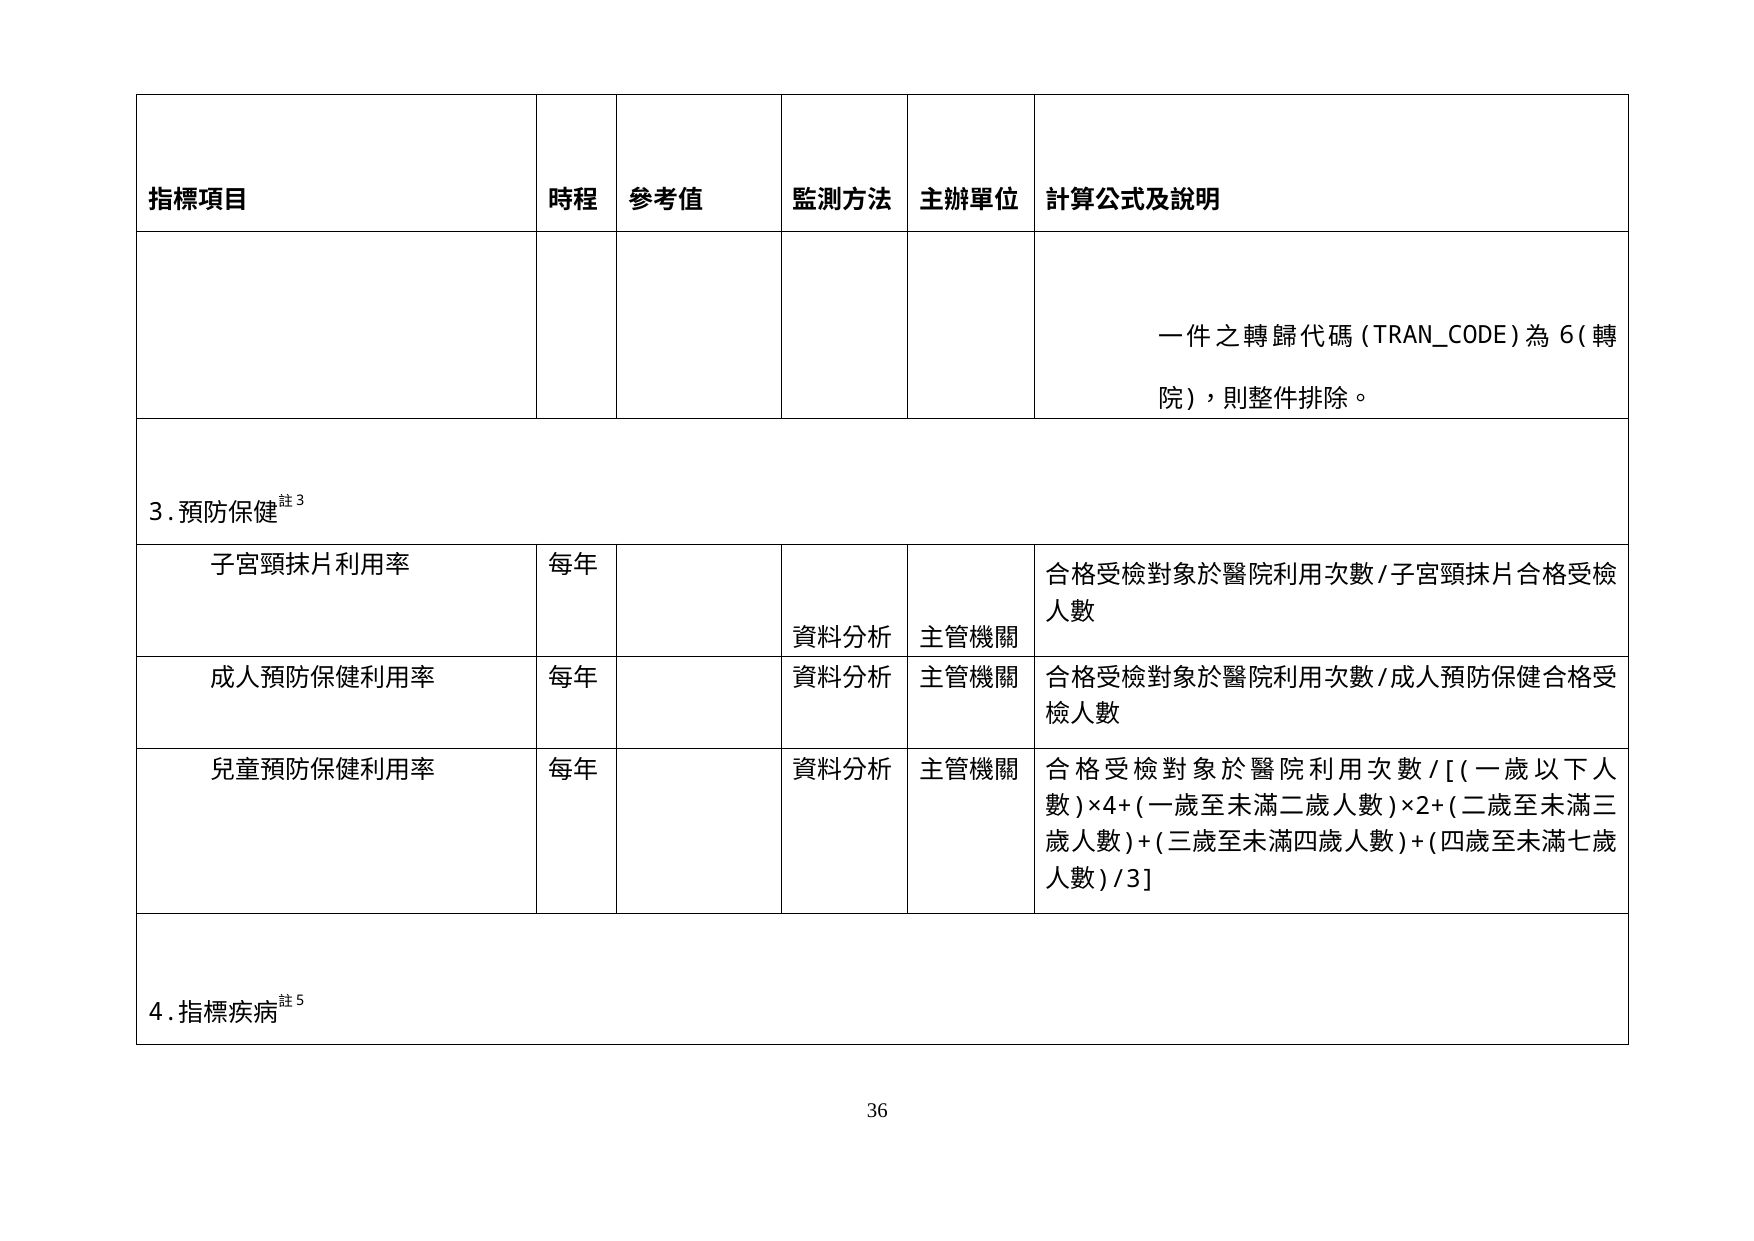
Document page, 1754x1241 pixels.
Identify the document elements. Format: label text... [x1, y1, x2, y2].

table_header 參考值 [617, 95, 781, 231]
table_cell 每年 [537, 545, 616, 656]
table_cell 成人預防保健利用率 [137, 657, 536, 748]
table_cell [617, 545, 781, 656]
table_header [0, 94, 136, 231]
table_cell [0, 748, 136, 913]
table_cell [0, 544, 136, 656]
table_cell [537, 232, 616, 417]
table_cell [617, 232, 781, 417]
table_header 計算公式及說明 [1035, 95, 1628, 231]
table_cell 合格受檢對象於醫院利用次數/子宮頸抹片合格受檢人數 [1035, 545, 1628, 656]
table_header 時程 [537, 95, 616, 231]
table_cell 每年 [537, 749, 616, 913]
table_cell 合格受檢對象於醫院利用次數/[(一歲以下人數)×4+(一歲至未滿二歲人數)×2+(二歲至未滿三歲人數)+(三歲至未滿四歲人數)+(四歲至未滿七歲人數)/3] [1035, 749, 1628, 913]
table_cell [782, 232, 907, 417]
table_cell [0, 231, 136, 417]
table_cell 子宮頸抹片利用率 [137, 545, 536, 656]
table_cell 主管機關 [908, 657, 1034, 748]
table_cell 3.預防保健註3 [137, 419, 1628, 543]
table_header 主辦單位 [908, 95, 1034, 231]
table_header 指標項目 [137, 95, 536, 231]
table_cell 資料分析 [782, 657, 907, 748]
table_cell 資料分析 [782, 749, 907, 913]
table_cell 主管機關 [908, 749, 1034, 913]
table_header 監測方法 [782, 95, 907, 231]
table_cell 4.指標疾病註5 [137, 914, 1628, 1043]
table_cell 合格受檢對象於醫院利用次數/成人預防保健合格受檢人數 [1035, 657, 1628, 748]
table_cell 主管機關 [908, 545, 1034, 656]
table_cell [0, 418, 136, 543]
table_cell 每年 [537, 657, 616, 748]
table_cell [0, 913, 136, 1043]
table_cell [0, 656, 136, 748]
table_cell 資料分析 [782, 545, 907, 656]
table_cell [908, 232, 1034, 417]
table_cell 1.分子：分母病患死亡個案數 2.分母：18歲以上且主診斷為急性心肌梗塞之病患數 3.資料範圍：西醫醫院 4.說明： 18歲以上：(費用年-出生年)≧18。 急性心肌梗塞：主診斷ICD-10-CM碼前3碼為I21-I22。 死亡：門住診勾稽承保資料保險對象資訊檔(V_DWU_BASINS_INF)註記為死亡者；此外，住院再依[院所、ID、生日、住院日]歸戶下有任一件之轉歸代碼(TRAN_CODE)為4(死亡)、A(病危自動出院)，也視為死亡。 分母分子需排除轉院個案。轉院：門診之病患是否轉出(PAT_TRAN_OUT)為Y；住院依[院所、ID、生日、住院日]歸戶下有任一件之轉歸代碼(TRAN_CODE)為6(轉院)，則整件排除。 [1035, 232, 1628, 417]
table_cell [137, 232, 536, 417]
table_cell [617, 749, 781, 913]
table_cell [617, 657, 781, 748]
table_cell 兒童預防保健利用率 [137, 749, 536, 913]
